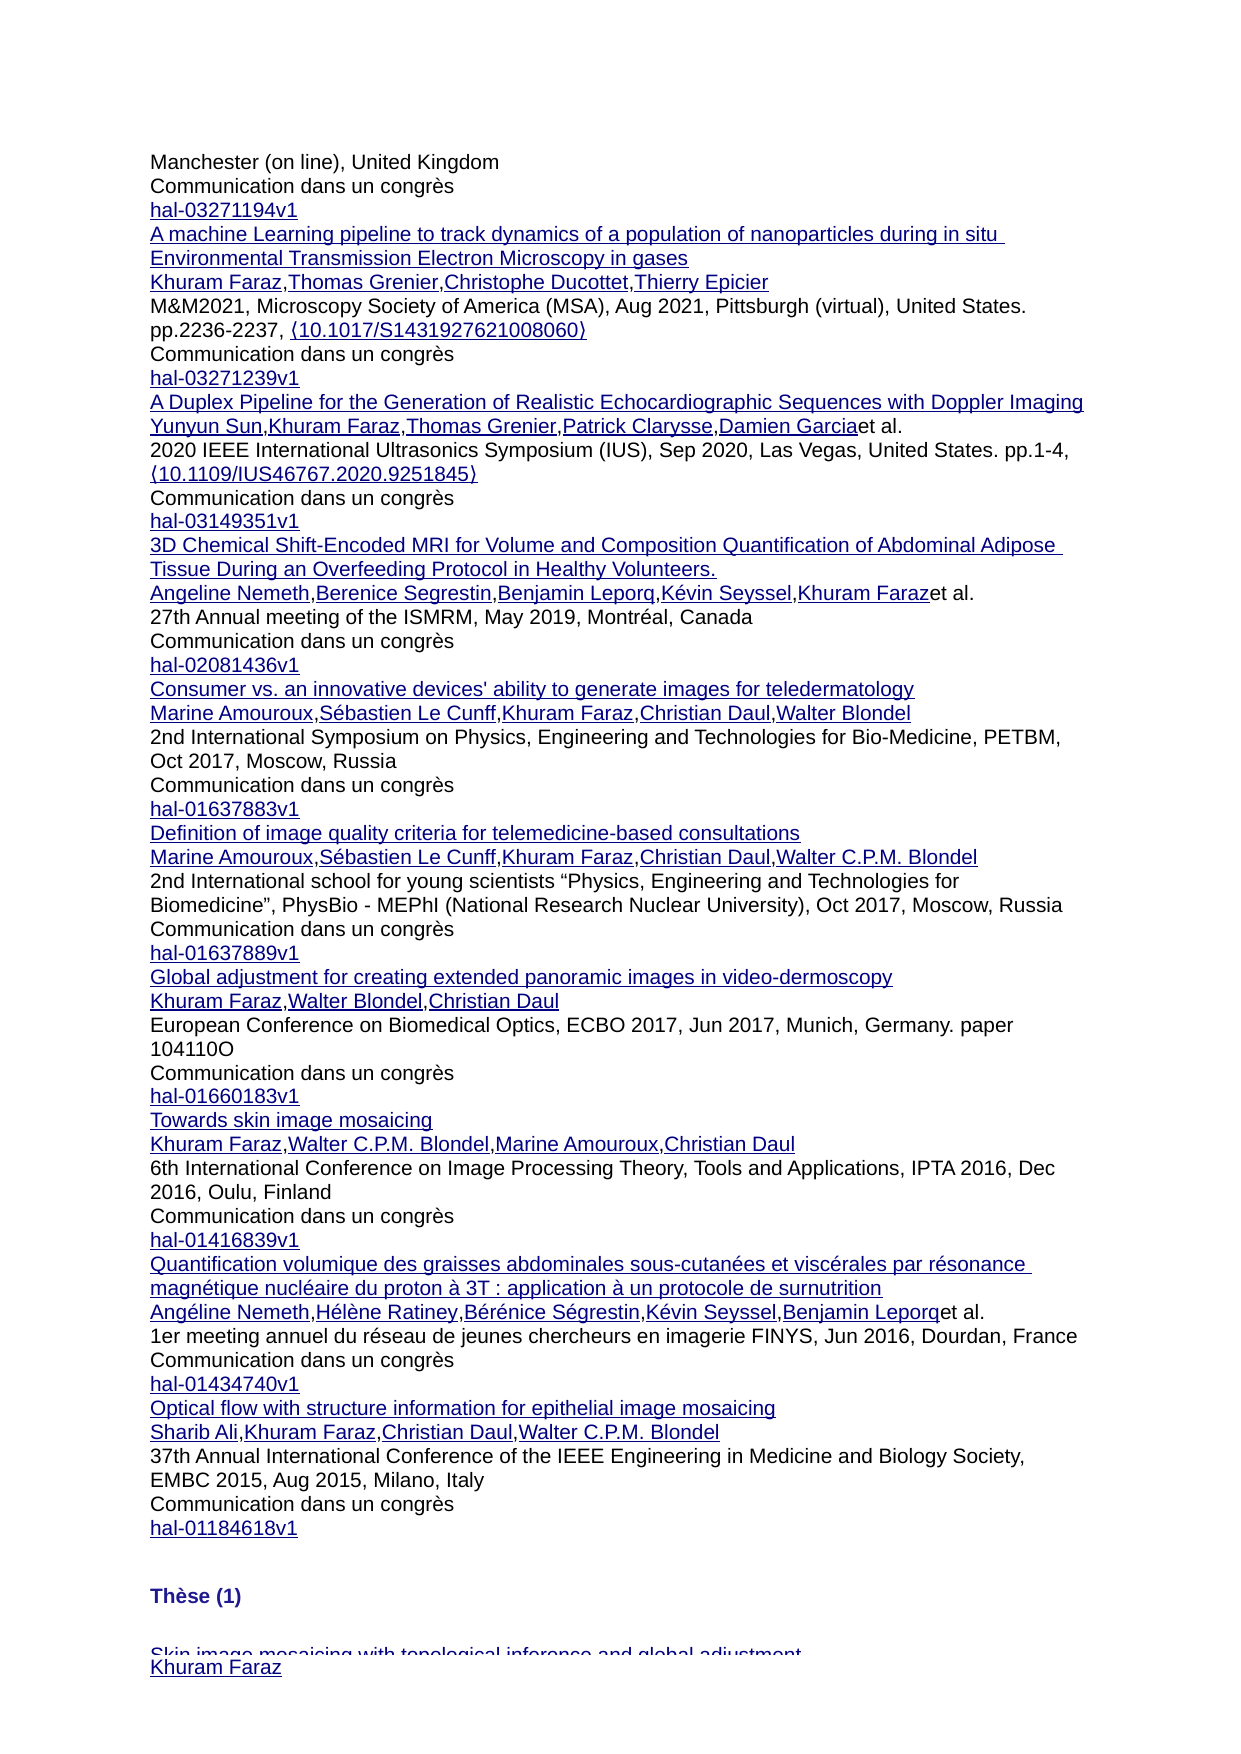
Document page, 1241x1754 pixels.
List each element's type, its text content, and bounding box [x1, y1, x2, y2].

table_cell Consumer vs. an innovative devices' ability to generate images for teledermatology Marine Amouroux,Sébastien Le Cunff,Khuram Faraz,Christian Daul,Walter Blondel 2nd International Symposium on Physics, Engineering and Technologies for Bio-Medicine, PETBM, Oct 2017, Moscow, Russia Communication dans un congrès hal-01637883v1 [150, 677, 1090, 821]
table_cell Definition of image quality criteria for telemedicine-based consultations Marine Amouroux,Sébastien Le Cunff,Khuram Faraz,Christian Daul,Walter C.P.M. Blondel 2nd International school for young scientists “Physics, Engineering and Technologies for Biomedicine”, PhysBio - MEPhI (National Research Nuclear University), Oct 2017, Moscow, Russia Communication dans un congrès hal-01637889v1 [150, 821, 1090, 964]
table_cell Quantification volumique des graisses abdominales sous-cutanées et viscérales par résonance magnétique nucléaire du proton à 3T : application à un protocole de surnutrition Angéline Nemeth,Hélène Ratiney,Bérénice Ségrestin,Kévin Seyssel,Benjamin Leporqet al. 1er meeting annuel du réseau de jeunes chercheurs en imagerie FINYS, Jun 2016, Dourdan, France Communication dans un congrès hal-01434740v1 [150, 1252, 1090, 1396]
table_cell Global adjustment for creating extended panoramic images in video-dermoscopy Khuram Faraz,Walter Blondel,Christian Daul European Conference on Biomedical Optics, ECBO 2017, Jun 2017, Munich, Germany. paper 104110O Communication dans un congrès hal-01660183v1 [150, 965, 1090, 1108]
table_cell Towards skin image mosaicing Khuram Faraz,Walter C.P.M. Blondel,Marine Amouroux,Christian Daul 6th International Conference on Image Processing Theory, Tools and Applications, IPTA 2016, Dec 2016, Oulu, Finland Communication dans un congrès hal-01416839v1 [150, 1108, 1090, 1252]
table_cell Manchester (on line), United Kingdom Communication dans un congrès hal-03271194v1 [150, 150, 1090, 222]
table_cell 3D Chemical Shift-Encoded MRI for Volume and Composition Quantification of Abdominal Adipose Tissue During an Overfeeding Protocol in Healthy Volunteers. Angeline Nemeth,Berenice Segrestin,Benjamin Leporq,Kévin Seyssel,Khuram Farazet al. 27th Annual meeting of the ISMRM, May 2019, Montréal, Canada Communication dans un congrès hal-02081436v1 [150, 533, 1090, 677]
subtitle Thèse (1) [150, 1584, 1090, 1608]
table_cell A Duplex Pipeline for the Generation of Realistic Echocardiographic Sequences with Doppler Imaging Yunyun Sun,Khuram Faraz,Thomas Grenier,Patrick Clarysse,Damien Garciaet al. 2020 IEEE International Ultrasonics Symposium (IUS), Sep 2020, Las Vegas, United States. pp.1-4, ⟨10.1109/IUS46767.2020.9251845⟩ Communication dans un congrès hal-03149351v1 [150, 390, 1090, 533]
table_cell Optical flow with structure information for epithelial image mosaicing Sharib Ali,Khuram Faraz,Christian Daul,Walter C.P.M. Blondel 37th Annual International Conference of the IEEE Engineering in Medicine and Biology Society, EMBC 2015, Aug 2015, Milano, Italy Communication dans un congrès hal-01184618v1 [150, 1396, 1090, 1539]
table_cell A machine Learning pipeline to track dynamics of a population of nanoparticles during in situ Environmental Transmission Electron Microscopy in gases Khuram Faraz,Thomas Grenier,Christophe Ducottet,Thierry Epicier M&M2021, Microscopy Society of America (MSA), Aug 2021, Pittsburgh (virtual), United States. pp.2236-2237, ⟨10.1017/S1431927621008060⟩ Communication dans un congrès hal-03271239v1 [150, 222, 1090, 389]
table_header Skin image mosaicing with topological inference and global adjustment Khuram Faraz [150, 1643, 1090, 1679]
